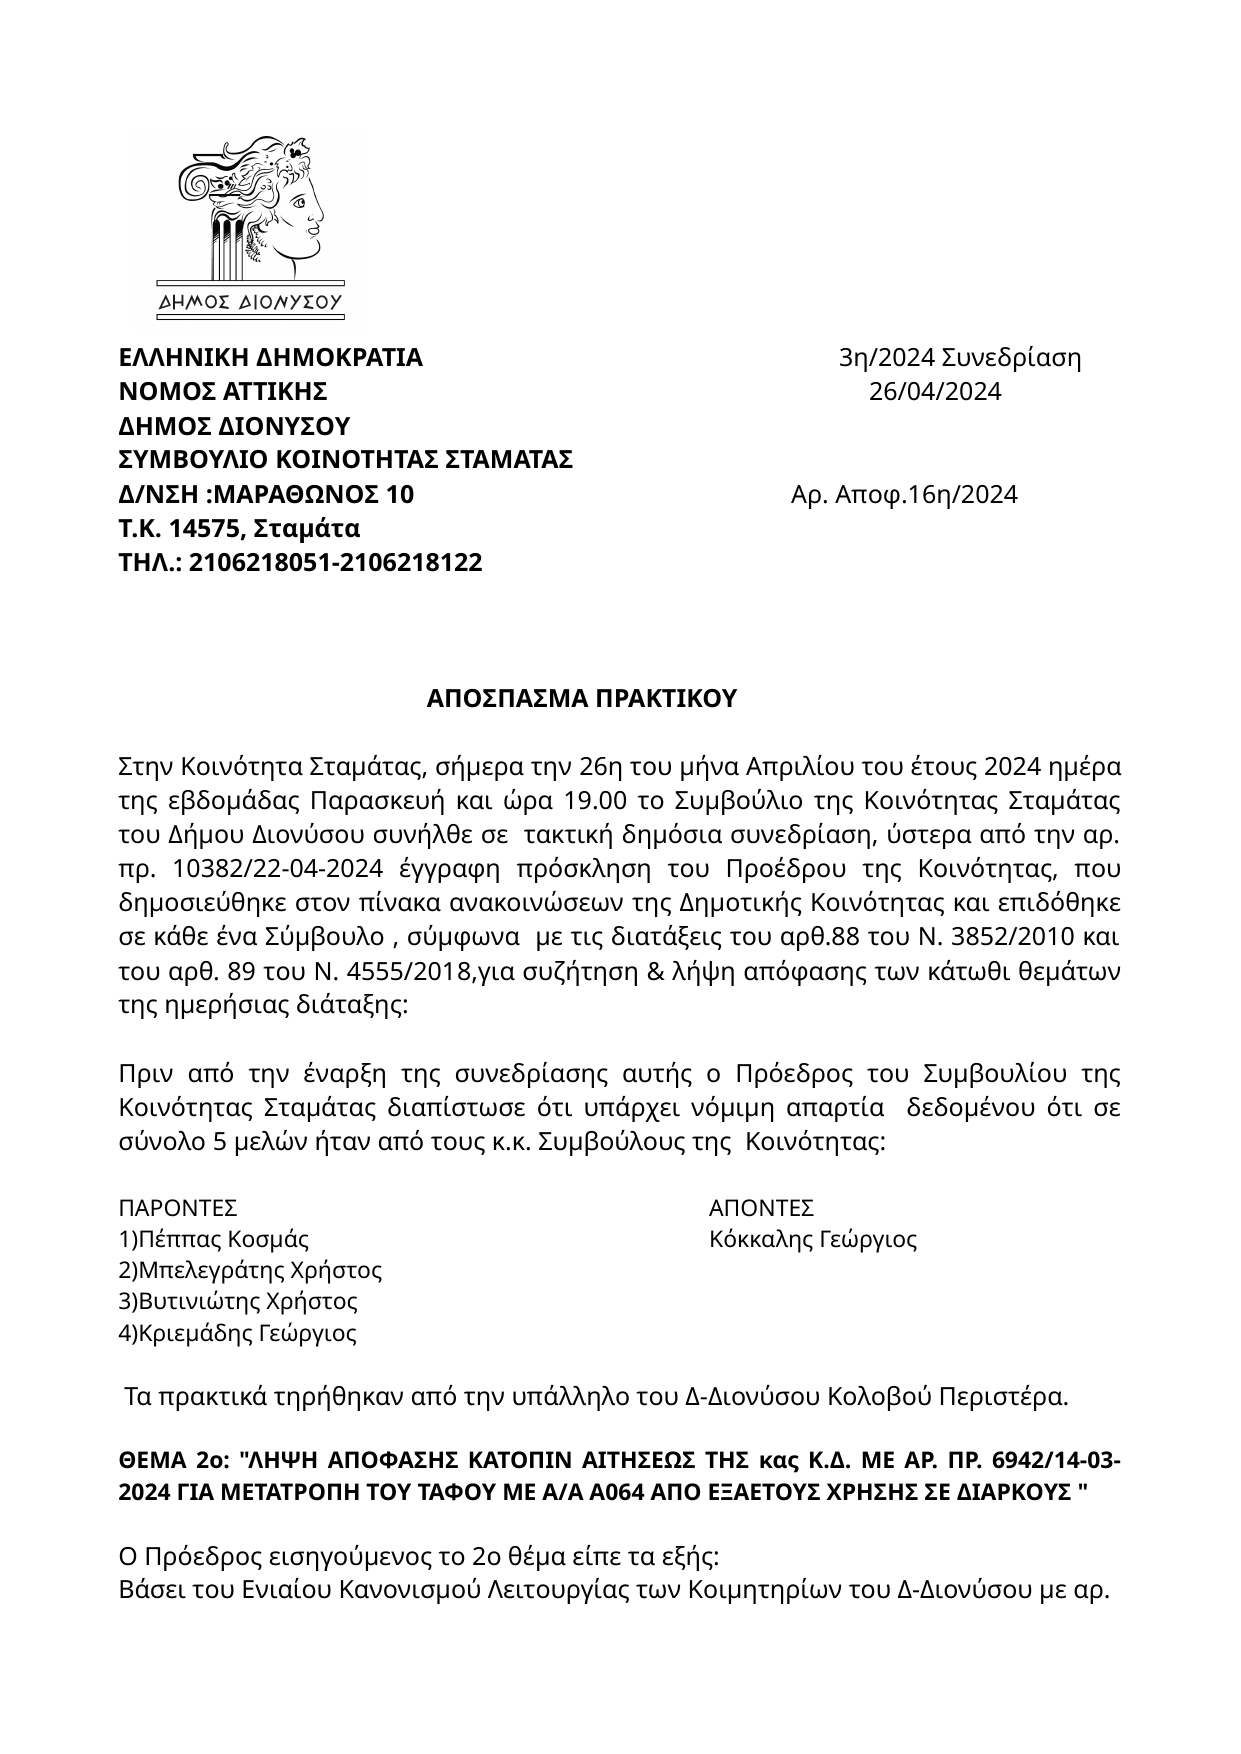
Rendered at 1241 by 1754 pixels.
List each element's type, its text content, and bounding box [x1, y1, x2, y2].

text Δ/ΝΣΗ :ΜΑΡΑΘΩΝΟΣ 10 Αρ. Αποφ.16η/2024 [118, 476, 1122, 510]
text 3)Βυτινιώτης Χρήστος [118, 1285, 1122, 1317]
text ΘΕΜΑ 2ο: "ΛΗΨΗ ΑΠΟΦΑΣΗΣ ΚΑΤΟΠΙΝ ΑΙΤΗΣΕΩΣ ΤΗΣ κας Κ.Δ. ΜΕ ΑΡ. ΠΡ. 6942/14-03-2024 ΓΙΑ ΜΕΤΑΤΡΟΠΗ ΤΟΥ ΤΑΦΟΥ ΜΕ Α/Α Α064 ΑΠΟ ΕΞΑΕΤΟΥΣ ΧΡΗΣΗΣ ΣΕ ΔΙΑΡΚΟΥΣ " [118, 1444, 1122, 1507]
text ΕΛΛΗΝΙΚΗ ΔΗΜΟΚΡΑΤΙΑ 3η/2024 Συνεδρίαση [118, 340, 1122, 374]
text Βάσει του Ενιαίου Κανονισμού Λειτουργίας των Κοιμητηρίων του Δ-Διονύσου με αρ. [118, 1572, 1122, 1606]
text ΣΥΜΒΟΥΛΙΟ KOINOTHTAΣ ΣΤΑΜΑΤΑΣ [118, 442, 1122, 476]
text 1)Πέππας Κοσμάς Κόκκαλης Γεώργιος [118, 1223, 1122, 1254]
text ΤΗΛ.: 2106218051-2106218122 [118, 544, 1122, 578]
text Ο Πρόεδρος εισηγούμενος το 2ο θέμα είπε τα εξής: [118, 1538, 1122, 1572]
text Τα πρακτικά τηρήθηκαν από την υπάλληλο του Δ-Διονύσου Κολοβού Περιστέρα. [118, 1379, 1122, 1413]
text Τ.Κ. 14575, Σταμάτα [118, 510, 1122, 544]
text 2)Μπελεγράτης Χρήστος [118, 1254, 1122, 1285]
text Πριν από την έναρξη της συνεδρίασης αυτής ο Πρόεδρος του Συμβουλίου της Κοινότητας Σταμάτας διαπίστωσε ότι υπάρχει νόμιμη απαρτία δεδομένου ότι σε σύνολο 5 μελών ήταν από τους κ.κ. Συμβούλους της Κοινότητας: [118, 1055, 1122, 1157]
text ΠΑΡΟΝΤΕΣ ΑΠΟΝΤΕΣ [118, 1192, 1122, 1223]
text ΔΗΜΟΣ ΔΙΟΝΥΣΟΥ [118, 408, 1122, 442]
text ΝΟΜΟΣ ΑΤΤΙΚΗΣ 26/04/2024 [118, 374, 1122, 408]
text ΑΠΟΣΠΑΣΜΑ ΠΡΑΚΤΙΚΟΥ [118, 681, 1122, 715]
text Στην Κοινότητα Σταμάτας, σήμερα την 26η του μήνα Απριλίου του έτους 2024 ημέρα της εβδομάδας Παρασκευή και ώρα 19.00 το Συμβούλιο της Κοινότητας Σταμάτας του Δήμου Διονύσου συνήλθε σε τακτική δημόσια συνεδρίαση, ύστερα από την αρ. πρ. 10382/22-04-2024 έγγραφη πρόσκληση του Προέδρου της Κοινότητας, που δημοσιεύθηκε στον πίνακα ανακοινώσεων της Δημοτικής Κοινότητας και επιδόθηκε σε κάθε ένα Σύμβουλο , σύμφωνα με τις διατάξεις του αρθ.88 του Ν. 3852/2010 και του αρθ. 89 του Ν. 4555/2018,για συζήτηση & λήψη απόφασης των κάτωθι θεμάτων της ημερήσιας διάταξης: [118, 749, 1122, 1021]
text 4)Κριεμάδης Γεώργιος [118, 1317, 1122, 1348]
